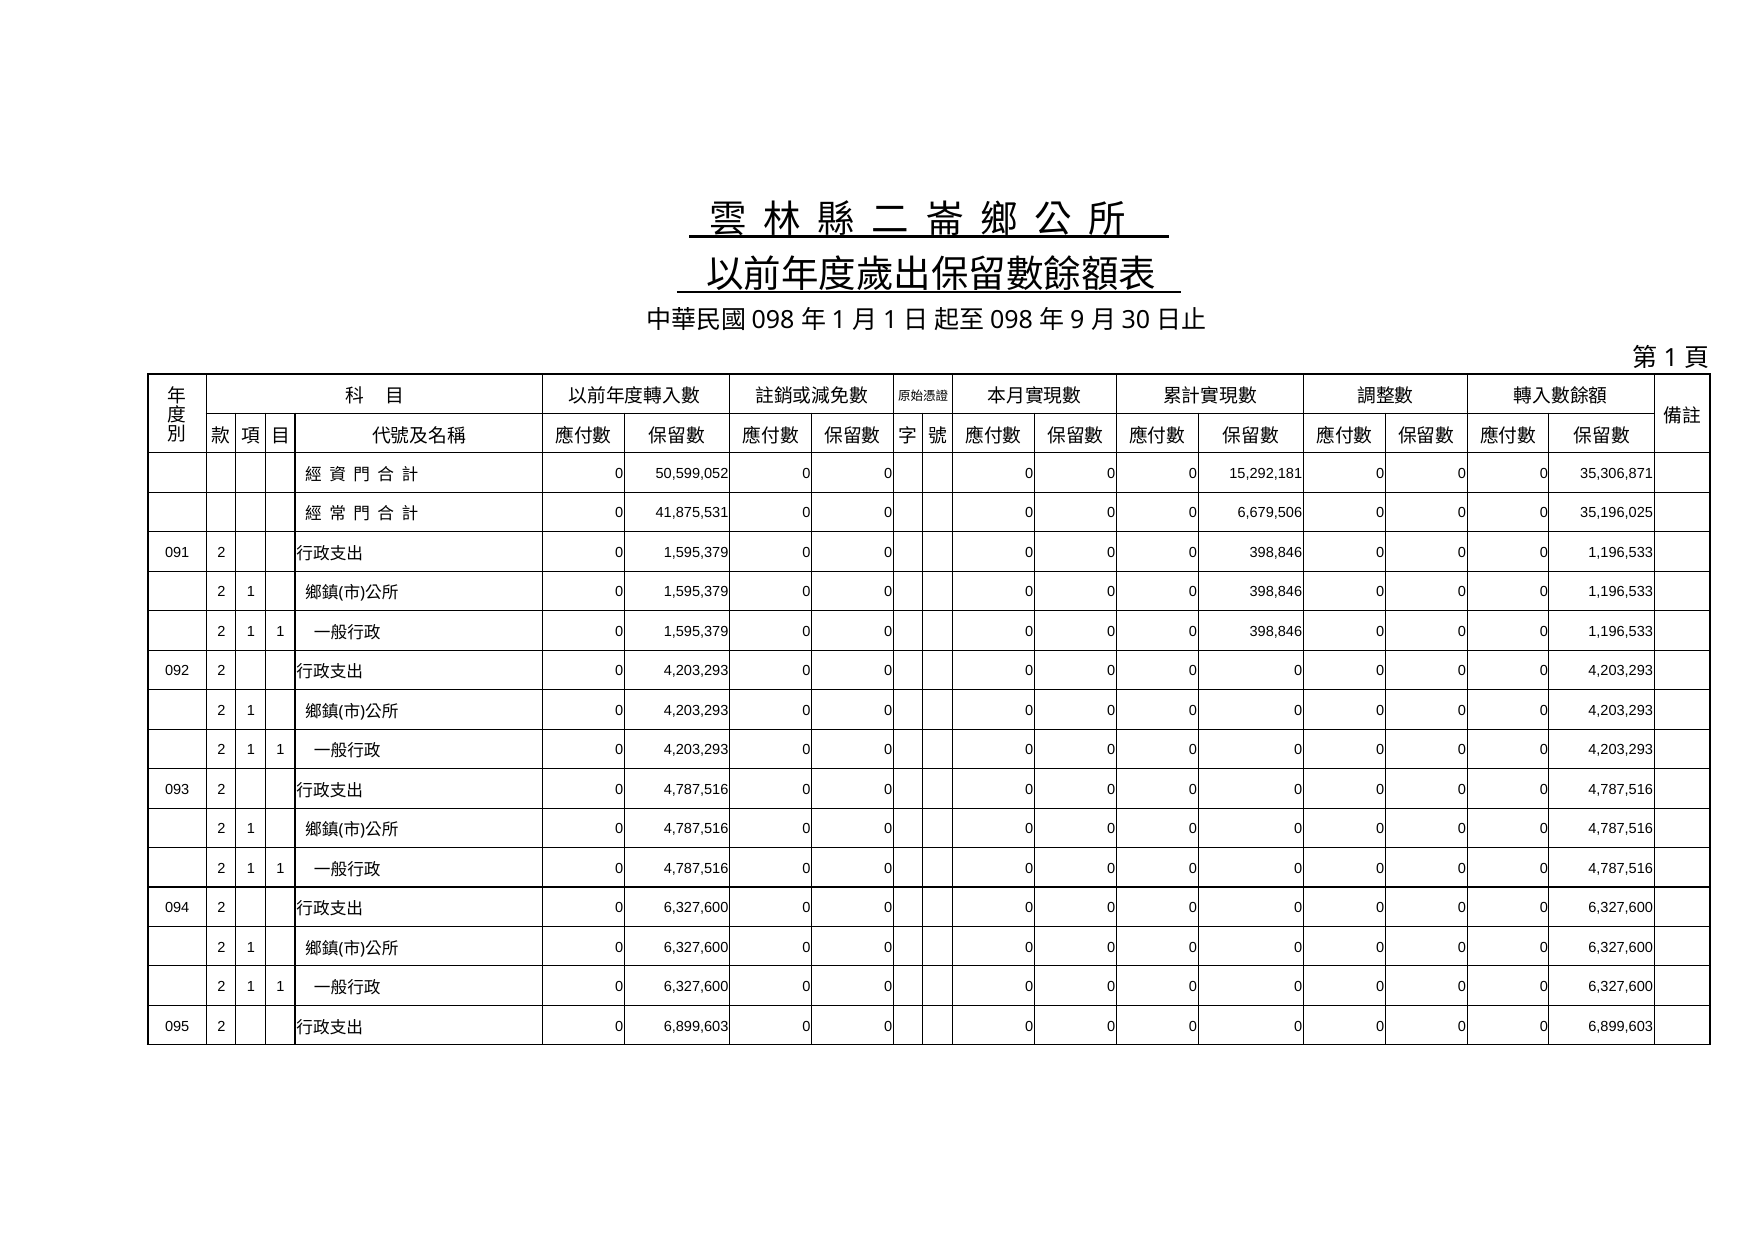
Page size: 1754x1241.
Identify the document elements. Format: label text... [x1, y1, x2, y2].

table_cell 1,595,379 [625, 611, 729, 649]
table_cell 應付數 [730, 414, 811, 452]
table_cell 0 [1199, 1006, 1303, 1044]
table_cell 0 [1035, 769, 1116, 807]
table_cell [923, 690, 952, 728]
table_cell 0 [1386, 848, 1467, 886]
table_cell 4,787,516 [1549, 809, 1654, 847]
table_cell 0 [1035, 611, 1116, 649]
table_cell [266, 493, 294, 531]
table_cell 0 [1468, 572, 1548, 610]
table_cell [266, 769, 294, 807]
table_cell [1655, 690, 1709, 728]
table_cell 4,203,293 [1549, 651, 1654, 689]
table_cell 1 [236, 927, 265, 965]
table_cell 1,595,379 [625, 572, 729, 610]
table_cell 0 [1468, 1006, 1548, 1044]
table_cell [894, 966, 922, 1005]
table_cell 0 [1386, 690, 1467, 728]
table_cell 0 [1199, 809, 1303, 847]
table_cell 0 [543, 453, 624, 492]
table_cell 0 [1468, 888, 1548, 926]
table_cell [148, 336, 923, 373]
table_cell 0 [1117, 611, 1198, 649]
table_cell 0 [543, 493, 624, 531]
table_cell 0 [812, 769, 893, 807]
table_cell 0 [812, 532, 893, 571]
table_cell 50,599,052 [625, 453, 729, 492]
table_cell 經 常 門 合 計 [296, 493, 542, 531]
table_cell 0 [812, 848, 893, 886]
table_cell 0 [812, 493, 893, 531]
table_cell 號 [923, 414, 952, 452]
table_cell 0 [1035, 1006, 1116, 1044]
table_cell 行政支出 [296, 651, 542, 689]
table_cell 行政支出 [296, 1006, 542, 1044]
table_cell 保留數 [1035, 414, 1116, 452]
table_cell [894, 809, 922, 847]
table_cell 1 [236, 690, 265, 728]
table_cell 1 [236, 966, 265, 1005]
table_cell 4,787,516 [1549, 769, 1654, 807]
table_cell 0 [1117, 651, 1198, 689]
table_cell [923, 572, 952, 610]
table_cell [149, 453, 206, 492]
table_cell [923, 453, 952, 492]
table_cell 0 [1468, 493, 1548, 531]
table_cell 0 [730, 651, 811, 689]
table_cell [923, 769, 952, 807]
table_cell [149, 848, 206, 886]
table_cell 1 [236, 611, 265, 649]
table_cell 0 [1304, 690, 1385, 728]
table_cell 一般行政 [296, 966, 542, 1005]
table_cell 0 [1304, 730, 1385, 768]
table_cell 0 [1386, 453, 1467, 492]
table_cell 0 [1199, 690, 1303, 728]
table_cell [894, 532, 922, 571]
table_cell 4,787,516 [1549, 848, 1654, 886]
table_cell [894, 651, 922, 689]
table_cell [923, 927, 952, 965]
table_cell 0 [1304, 966, 1385, 1005]
table_cell [266, 809, 294, 847]
table_cell 0 [543, 611, 624, 649]
table_cell 1,196,533 [1549, 611, 1654, 649]
table_cell [266, 572, 294, 610]
table_cell [266, 532, 294, 571]
table_cell 0 [1468, 730, 1548, 768]
table_cell [923, 809, 952, 847]
table_cell 0 [1117, 769, 1198, 807]
table_cell 0 [730, 888, 811, 926]
table_cell [1655, 1006, 1709, 1044]
table_cell 0 [1035, 493, 1116, 531]
table_cell 0 [1035, 453, 1116, 492]
table_cell 0 [953, 1006, 1034, 1044]
table_cell 2 [207, 1006, 235, 1044]
table_cell [236, 888, 265, 926]
table_cell 0 [1304, 572, 1385, 610]
table_cell 0 [1304, 532, 1385, 571]
table_cell 0 [1468, 690, 1548, 728]
table_cell 0 [812, 927, 893, 965]
table_cell 2 [207, 532, 235, 571]
table_cell 0 [543, 966, 624, 1005]
table_cell [266, 1006, 294, 1044]
table_cell 0 [1304, 651, 1385, 689]
table_cell 字 [894, 414, 922, 452]
table_cell 095 [149, 1006, 206, 1044]
table_cell [1655, 651, 1709, 689]
table_cell 398,846 [1199, 532, 1303, 571]
table_cell 0 [1035, 927, 1116, 965]
table_cell 中華民國 098 年 1 月 1 日 起至 098 年 9 月 30 日止 [148, 298, 1710, 336]
table_cell 2 [207, 888, 235, 926]
table_cell 1,196,533 [1549, 532, 1654, 571]
table_cell 0 [953, 848, 1034, 886]
table_cell [149, 927, 206, 965]
table_cell 0 [1035, 690, 1116, 728]
table_cell 應付數 [543, 414, 624, 452]
table_cell 第 1 頁 [923, 336, 1710, 373]
table_cell [894, 730, 922, 768]
table_cell [1655, 769, 1709, 807]
table_cell 2 [207, 651, 235, 689]
table_cell [266, 453, 294, 492]
table_cell [266, 651, 294, 689]
table_cell 0 [730, 927, 811, 965]
table_cell 目 [266, 414, 294, 452]
table_cell 本月實現數 [953, 375, 1116, 413]
table_cell 0 [1035, 888, 1116, 926]
table_cell 0 [812, 611, 893, 649]
table_cell [1655, 927, 1709, 965]
table_cell [894, 572, 922, 610]
table_cell 0 [1117, 848, 1198, 886]
table_cell 0 [1199, 966, 1303, 1005]
table_cell 0 [1304, 888, 1385, 926]
table_cell 092 [149, 651, 206, 689]
table_cell 0 [730, 493, 811, 531]
table_cell 0 [812, 690, 893, 728]
table_cell 0 [1386, 809, 1467, 847]
table_cell 0 [953, 532, 1034, 571]
table_cell [149, 493, 206, 531]
table_cell 0 [812, 651, 893, 689]
table_cell 行政支出 [296, 532, 542, 571]
table_cell 0 [730, 769, 811, 807]
table_cell 0 [953, 927, 1034, 965]
table_cell 一般行政 [296, 730, 542, 768]
table_cell [266, 690, 294, 728]
table_cell 應付數 [1468, 414, 1548, 452]
table_cell 0 [1199, 651, 1303, 689]
table_cell [894, 453, 922, 492]
table_cell 轉入數餘額 [1468, 375, 1654, 413]
table_cell 4,203,293 [1549, 690, 1654, 728]
table_cell 0 [730, 453, 811, 492]
table_cell [149, 966, 206, 1005]
table_cell 0 [1035, 809, 1116, 847]
table_cell 0 [1117, 532, 1198, 571]
table_cell 093 [149, 769, 206, 807]
table_cell 0 [1386, 532, 1467, 571]
table_cell 0 [1117, 927, 1198, 965]
table_cell 0 [1304, 809, 1385, 847]
table_cell 0 [953, 769, 1034, 807]
table_cell 0 [1199, 927, 1303, 965]
table_cell 應付數 [1304, 414, 1385, 452]
table_cell 0 [1117, 690, 1198, 728]
table_cell 0 [1035, 848, 1116, 886]
table_cell 年度別 [149, 375, 206, 452]
table_cell 0 [953, 730, 1034, 768]
table_cell [207, 453, 235, 492]
table_cell [149, 690, 206, 728]
table_cell 0 [953, 888, 1034, 926]
table_cell 0 [1304, 453, 1385, 492]
table_cell 0 [1468, 966, 1548, 1005]
table_cell 0 [730, 730, 811, 768]
table_cell 6,899,603 [625, 1006, 729, 1044]
table_cell [923, 730, 952, 768]
table_cell 以前年度轉入數 [543, 375, 729, 413]
table_cell 2 [207, 769, 235, 807]
table_cell 行政支出 [296, 769, 542, 807]
table_cell 0 [1117, 888, 1198, 926]
table_cell 0 [1386, 493, 1467, 531]
table_cell [923, 532, 952, 571]
table_cell 1 [266, 611, 294, 649]
table_cell 0 [1304, 493, 1385, 531]
table_cell [1655, 453, 1709, 492]
table_cell 保留數 [812, 414, 893, 452]
table_cell 398,846 [1199, 611, 1303, 649]
table_cell [1655, 572, 1709, 610]
table_cell 0 [1117, 453, 1198, 492]
table_cell 0 [1035, 572, 1116, 610]
table_cell 0 [730, 572, 811, 610]
table_cell 35,306,871 [1549, 453, 1654, 492]
table_cell 保留數 [1199, 414, 1303, 452]
table_cell [236, 651, 265, 689]
table_cell [923, 651, 952, 689]
table_cell 0 [1468, 769, 1548, 807]
table_cell [149, 611, 206, 649]
table_cell 4,203,293 [625, 651, 729, 689]
table_cell [236, 532, 265, 571]
table_cell 0 [1386, 888, 1467, 926]
table_cell 應付數 [1117, 414, 1198, 452]
table_cell 0 [1035, 532, 1116, 571]
table_cell 6,327,600 [1549, 966, 1654, 1005]
table_cell 0 [1304, 848, 1385, 886]
table_cell 0 [1468, 453, 1548, 492]
table_cell 0 [812, 888, 893, 926]
table_cell 0 [1386, 927, 1467, 965]
table_cell [149, 572, 206, 610]
table_cell 0 [1117, 730, 1198, 768]
table_cell 備註 [1655, 375, 1709, 452]
table_cell 0 [730, 690, 811, 728]
table_cell 保留數 [625, 414, 729, 452]
table_cell 0 [1386, 769, 1467, 807]
table_cell 0 [1199, 888, 1303, 926]
table_cell 一般行政 [296, 848, 542, 886]
table_cell 0 [543, 572, 624, 610]
table_cell [894, 611, 922, 649]
table_cell 0 [953, 611, 1034, 649]
table_cell 以前年度歲出保留數餘額表 [148, 243, 1710, 298]
table_cell 0 [543, 769, 624, 807]
table_cell 0 [1199, 769, 1303, 807]
table_cell 0 [730, 1006, 811, 1044]
table_cell 0 [812, 1006, 893, 1044]
table_cell 6,679,506 [1199, 493, 1303, 531]
table_cell 2 [207, 966, 235, 1005]
table_cell 保留數 [1386, 414, 1467, 452]
table_cell 1 [266, 848, 294, 886]
table_cell 行政支出 [296, 888, 542, 926]
table_cell 0 [1117, 966, 1198, 1005]
table_cell 鄉鎮(市)公所 [296, 572, 542, 610]
table_cell 0 [953, 453, 1034, 492]
table_cell 0 [812, 809, 893, 847]
table_cell 2 [207, 611, 235, 649]
table_cell 0 [953, 966, 1034, 1005]
table_cell [236, 453, 265, 492]
table_cell 6,327,600 [1549, 927, 1654, 965]
table_cell 2 [207, 690, 235, 728]
table_cell 35,196,025 [1549, 493, 1654, 531]
table_cell 保留數 [1549, 414, 1654, 452]
table_cell 1 [266, 730, 294, 768]
table_cell 0 [1468, 927, 1548, 965]
table_cell 0 [953, 572, 1034, 610]
table_cell 15,292,181 [1199, 453, 1303, 492]
table_cell 0 [730, 848, 811, 886]
table_cell 0 [953, 493, 1034, 531]
table_cell 4,203,293 [625, 730, 729, 768]
table_cell [894, 1006, 922, 1044]
table_cell 鄉鎮(市)公所 [296, 809, 542, 847]
table_cell [236, 769, 265, 807]
table_cell 1 [236, 809, 265, 847]
table_cell 0 [1386, 1006, 1467, 1044]
table_cell 0 [1117, 809, 1198, 847]
table_cell 2 [207, 927, 235, 965]
table_cell 2 [207, 730, 235, 768]
table_cell 0 [1304, 927, 1385, 965]
table_cell 0 [812, 572, 893, 610]
table_cell 0 [812, 966, 893, 1005]
table_cell 鄉鎮(市)公所 [296, 690, 542, 728]
table_cell [236, 493, 265, 531]
table_cell 1 [266, 966, 294, 1005]
table_cell 0 [1117, 572, 1198, 610]
table_cell 6,327,600 [1549, 888, 1654, 926]
table_cell [894, 927, 922, 965]
table_cell 41,875,531 [625, 493, 729, 531]
table_cell 0 [543, 730, 624, 768]
table_cell 累計實現數 [1117, 375, 1303, 413]
table_cell 1 [236, 730, 265, 768]
table_cell 0 [543, 651, 624, 689]
table_cell 0 [812, 453, 893, 492]
table_cell 4,203,293 [625, 690, 729, 728]
table_cell 0 [1386, 651, 1467, 689]
table_cell [923, 966, 952, 1005]
table_cell 4,787,516 [625, 769, 729, 807]
table_cell 4,787,516 [625, 848, 729, 886]
table_cell 0 [1117, 493, 1198, 531]
table_cell 調整數 [1304, 375, 1467, 413]
table_header 雲 林 縣 二 崙 鄉 公 所 [148, 187, 1710, 243]
table_cell 科 目 [207, 375, 542, 413]
table_cell 1,595,379 [625, 532, 729, 571]
table_cell 0 [543, 1006, 624, 1044]
table_cell 398,846 [1199, 572, 1303, 610]
table_cell 0 [1386, 966, 1467, 1005]
table_cell 0 [543, 532, 624, 571]
table_cell 0 [543, 848, 624, 886]
table_cell 0 [730, 809, 811, 847]
table_cell 0 [1468, 611, 1548, 649]
table_cell 原始憑證 [894, 375, 952, 413]
table_cell 0 [1304, 611, 1385, 649]
table_cell [923, 1006, 952, 1044]
table_cell [1655, 493, 1709, 531]
table_cell 0 [812, 730, 893, 768]
table_cell 款 [207, 414, 235, 452]
table_cell 代號及名稱 [296, 414, 542, 452]
table_cell [1655, 611, 1709, 649]
table_cell [149, 809, 206, 847]
table_cell 0 [1386, 611, 1467, 649]
table_cell [923, 493, 952, 531]
table_cell [923, 848, 952, 886]
table_cell 0 [1035, 651, 1116, 689]
table_cell [923, 611, 952, 649]
table_cell 0 [1468, 848, 1548, 886]
table_cell 0 [953, 690, 1034, 728]
table_cell 6,899,603 [1549, 1006, 1654, 1044]
table_cell 4,787,516 [625, 809, 729, 847]
table_cell 0 [1035, 730, 1116, 768]
table_cell 6,327,600 [625, 927, 729, 965]
table_cell 2 [207, 848, 235, 886]
table_cell 094 [149, 888, 206, 926]
table_cell [894, 690, 922, 728]
table_cell 0 [1468, 532, 1548, 571]
table_cell [266, 927, 294, 965]
table_cell [1655, 888, 1709, 926]
table_cell 0 [1386, 572, 1467, 610]
table_cell 0 [730, 966, 811, 1005]
table_cell 0 [1468, 651, 1548, 689]
table_cell 6,327,600 [625, 966, 729, 1005]
table_cell [1655, 809, 1709, 847]
table_cell 0 [1117, 1006, 1198, 1044]
table_cell 6,327,600 [625, 888, 729, 926]
table_cell 應付數 [953, 414, 1034, 452]
table_cell 0 [953, 809, 1034, 847]
table_cell 經 資 門 合 計 [296, 453, 542, 492]
table_cell 0 [730, 532, 811, 571]
table_cell 0 [1035, 966, 1116, 1005]
table_cell 0 [543, 927, 624, 965]
table_cell 0 [1199, 730, 1303, 768]
table_cell 0 [1304, 769, 1385, 807]
table_cell 2 [207, 809, 235, 847]
table_cell 0 [543, 809, 624, 847]
table_cell [1655, 730, 1709, 768]
table_cell [266, 888, 294, 926]
table_cell 1 [236, 848, 265, 886]
table_cell [923, 888, 952, 926]
table_cell 0 [1199, 848, 1303, 886]
table_cell [894, 888, 922, 926]
table_cell [894, 493, 922, 531]
table_cell [149, 730, 206, 768]
table_cell 註銷或減免數 [730, 375, 893, 413]
table_cell 4,203,293 [1549, 730, 1654, 768]
table_cell 鄉鎮(市)公所 [296, 927, 542, 965]
table_cell 0 [543, 690, 624, 728]
table_cell 0 [1468, 809, 1548, 847]
table_cell 1,196,533 [1549, 572, 1654, 610]
table_cell 0 [1304, 1006, 1385, 1044]
table_cell [1655, 532, 1709, 571]
table_cell 0 [1386, 730, 1467, 768]
table_cell 一般行政 [296, 611, 542, 649]
table_cell [1655, 966, 1709, 1005]
table_cell [1655, 848, 1709, 886]
table_cell 1 [236, 572, 265, 610]
table_cell 0 [730, 611, 811, 649]
table_cell [894, 769, 922, 807]
table_cell 項 [236, 414, 265, 452]
table_cell 0 [543, 888, 624, 926]
table_cell 2 [207, 572, 235, 610]
table_cell [236, 1006, 265, 1044]
table_cell [894, 848, 922, 886]
table_cell 0 [953, 651, 1034, 689]
table_cell 091 [149, 532, 206, 571]
table_cell [207, 493, 235, 531]
